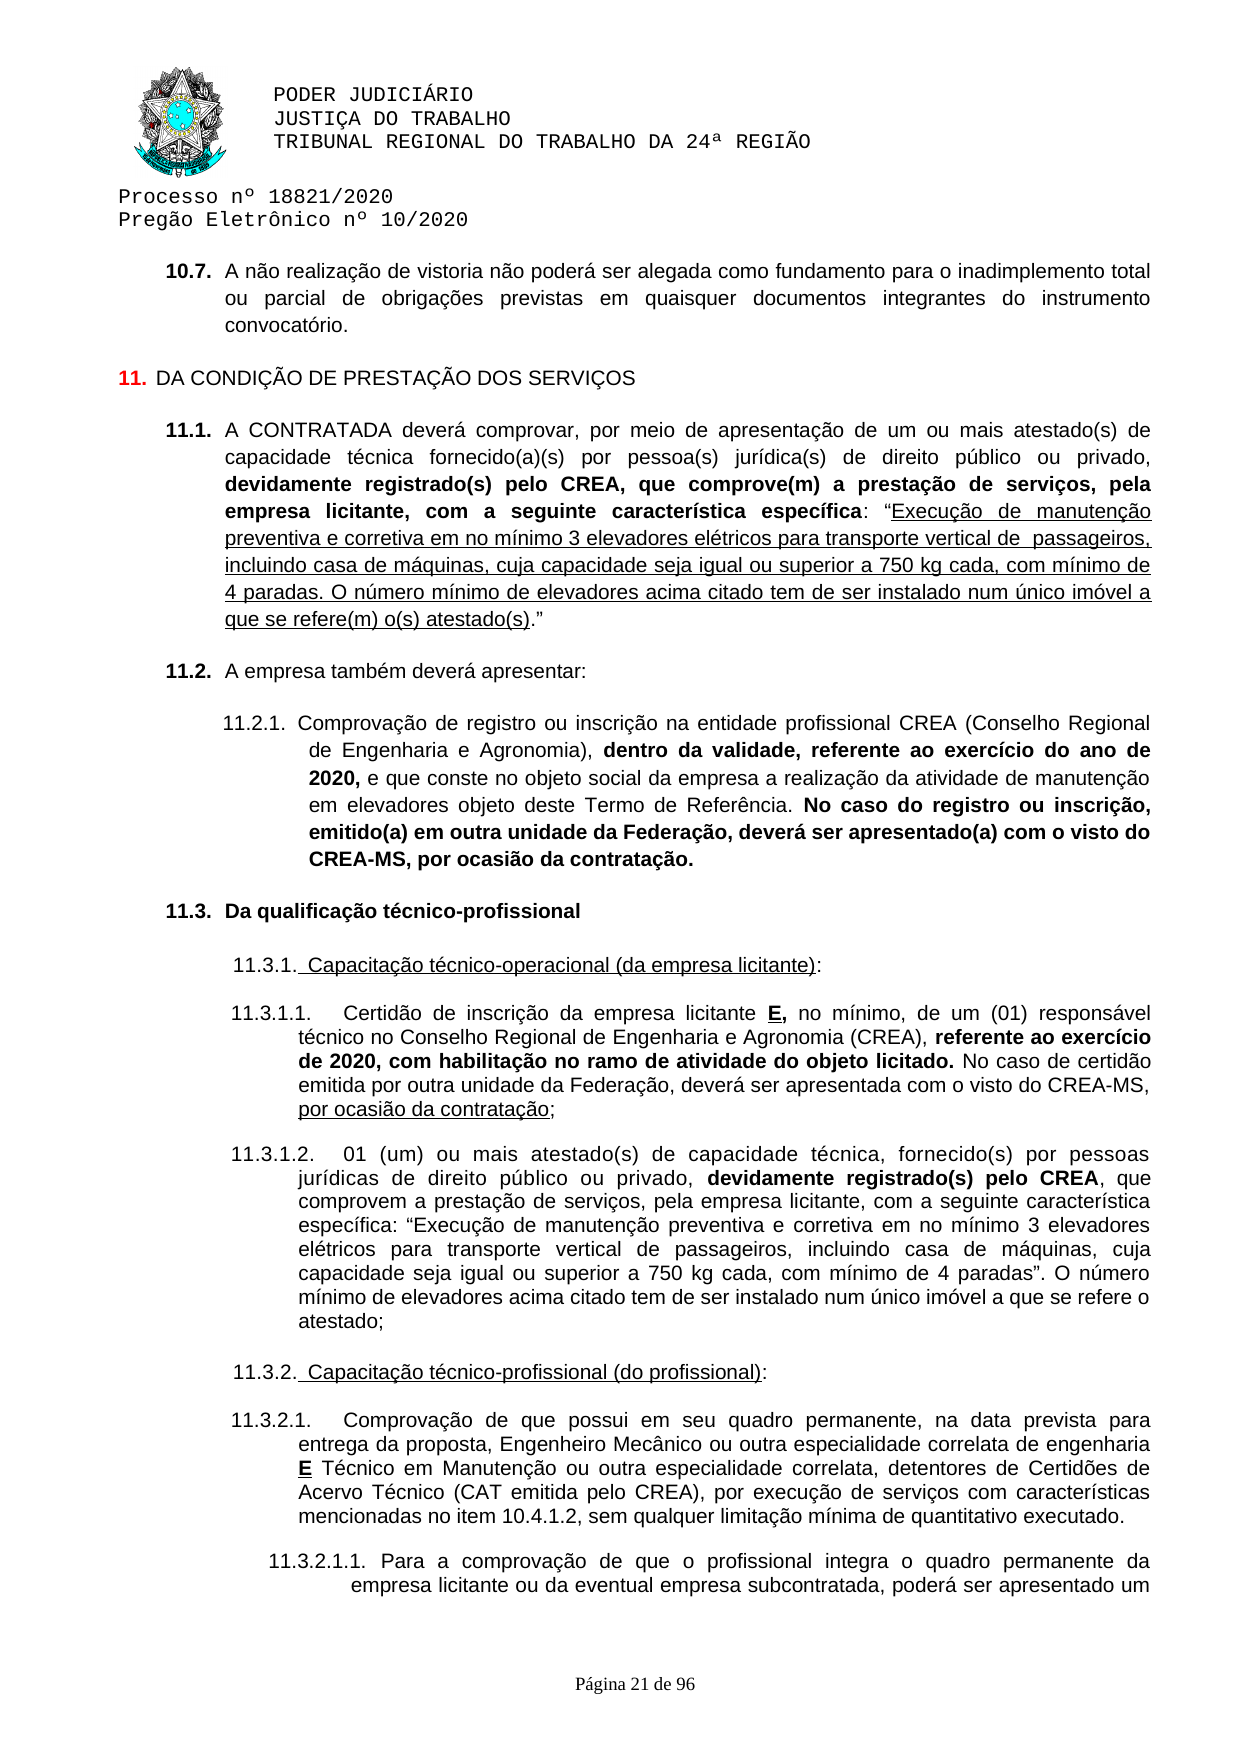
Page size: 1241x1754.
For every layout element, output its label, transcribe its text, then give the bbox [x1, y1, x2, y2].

list A CONTRATADA deverá comprovar, por meio de apresentação de um ou mais atestado(s) de capacidade técnica fornecido(a)(s) por pessoa(s) jurídica(s) de direito público ou privado, devidamente registrado(s) pelo CREA, que comprove(m) a prestação de serviços, pela empresa licitante, com a seguinte característica específica: “Execução de manutenção preventiva e corretiva em no mínimo 3 elevadores elétricos para transporte vertical de passageiros, incluindo casa de máquinas, cuja capacidade seja igual ou superior a 750 kg cada, com mínimo de 4 paradas. O número mínimo de elevadores acima citado tem de ser instalado num único imóvel a que se refere(m) o(s) atestado(s).” [165, 415, 1152, 632]
list Da qualificação técnico-profissional [165, 897, 1152, 924]
list A empresa também deverá apresentar: [165, 657, 1152, 684]
list Comprovação de registro ou inscrição na entidade profissional CREA (Conselho Regional de Engenharia e Agronomia), dentro da validade, referente ao exercício do ano de 2020, e que conste no objeto social da empresa a realização da atividade de manutenção em elevadores objeto deste Termo de Referência. No caso do registro ou inscrição, emitido(a) em outra unidade da Federação, deverá ser apresentado(a) com o visto do CREA-MS, por ocasião da contratação. [222, 709, 1152, 872]
picture [133, 66, 228, 178]
list A não realização de vistoria não poderá ser alegada como fundamento para o inadimplemento total ou parcial de obrigações previstas em quaisquer documentos integrantes do instrumento convocatório. [165, 257, 1152, 338]
list Para a comprovação de que o profissional integra o quadro permanente da empresa licitante ou da eventual empresa subcontratada, poderá ser apresentado um dos documentos abaixo relacionados, para cada profissional: [268, 1549, 1152, 1597]
list Comprovação de que possui em seu quadro permanente, na data prevista para entrega da proposta, Engenheiro Mecânico ou outra especialidade correlata de engenharia E Técnico em Manutenção ou outra especialidade correlata, detentores de Certidões de Acervo Técnico (CAT emitida pelo CREA), por execução de serviços com características mencionadas no item 10.4.1.2, sem qualquer limitação mínima de quantitativo executado. [231, 1408, 1152, 1528]
list 01 (um) ou mais atestado(s) de capacidade técnica, fornecido(s) por pessoas jurídicas de direito público ou privado, devidamente registrado(s) pelo CREA, que comprovem a prestação de serviços, pela empresa licitante, com a seguinte característica específica: “Execução de manutenção preventiva e corretiva em no mínimo 3 elevadores elétricos para transporte vertical de passageiros, incluindo casa de máquinas, cuja capacidade seja igual ou superior a 750 kg cada, com mínimo de 4 paradas”. O número mínimo de elevadores acima citado tem de ser instalado num único imóvel a que se refere o atestado; [231, 1141, 1152, 1333]
subtitle DA CONDIÇÃO DE PRESTAÇÃO DOS SERVIÇOS [118, 363, 1152, 390]
list Capacitação técnico-operacional (da empresa licitante): [233, 949, 1152, 978]
list Certidão de inscrição da empresa licitante E, no mínimo, de um (01) responsável técnico no Conselho Regional de Engenharia e Agronomia (CREA), referente ao exercício de 2020, com habilitação no ramo de atividade do objeto licitado. No caso de certidão emitida por outra unidade da Federação, deverá ser apresentada com o visto do CREA-MS, por ocasião da contratação; [231, 1001, 1152, 1121]
list Capacitação técnico-profissional (do profissional): [233, 1356, 1152, 1385]
